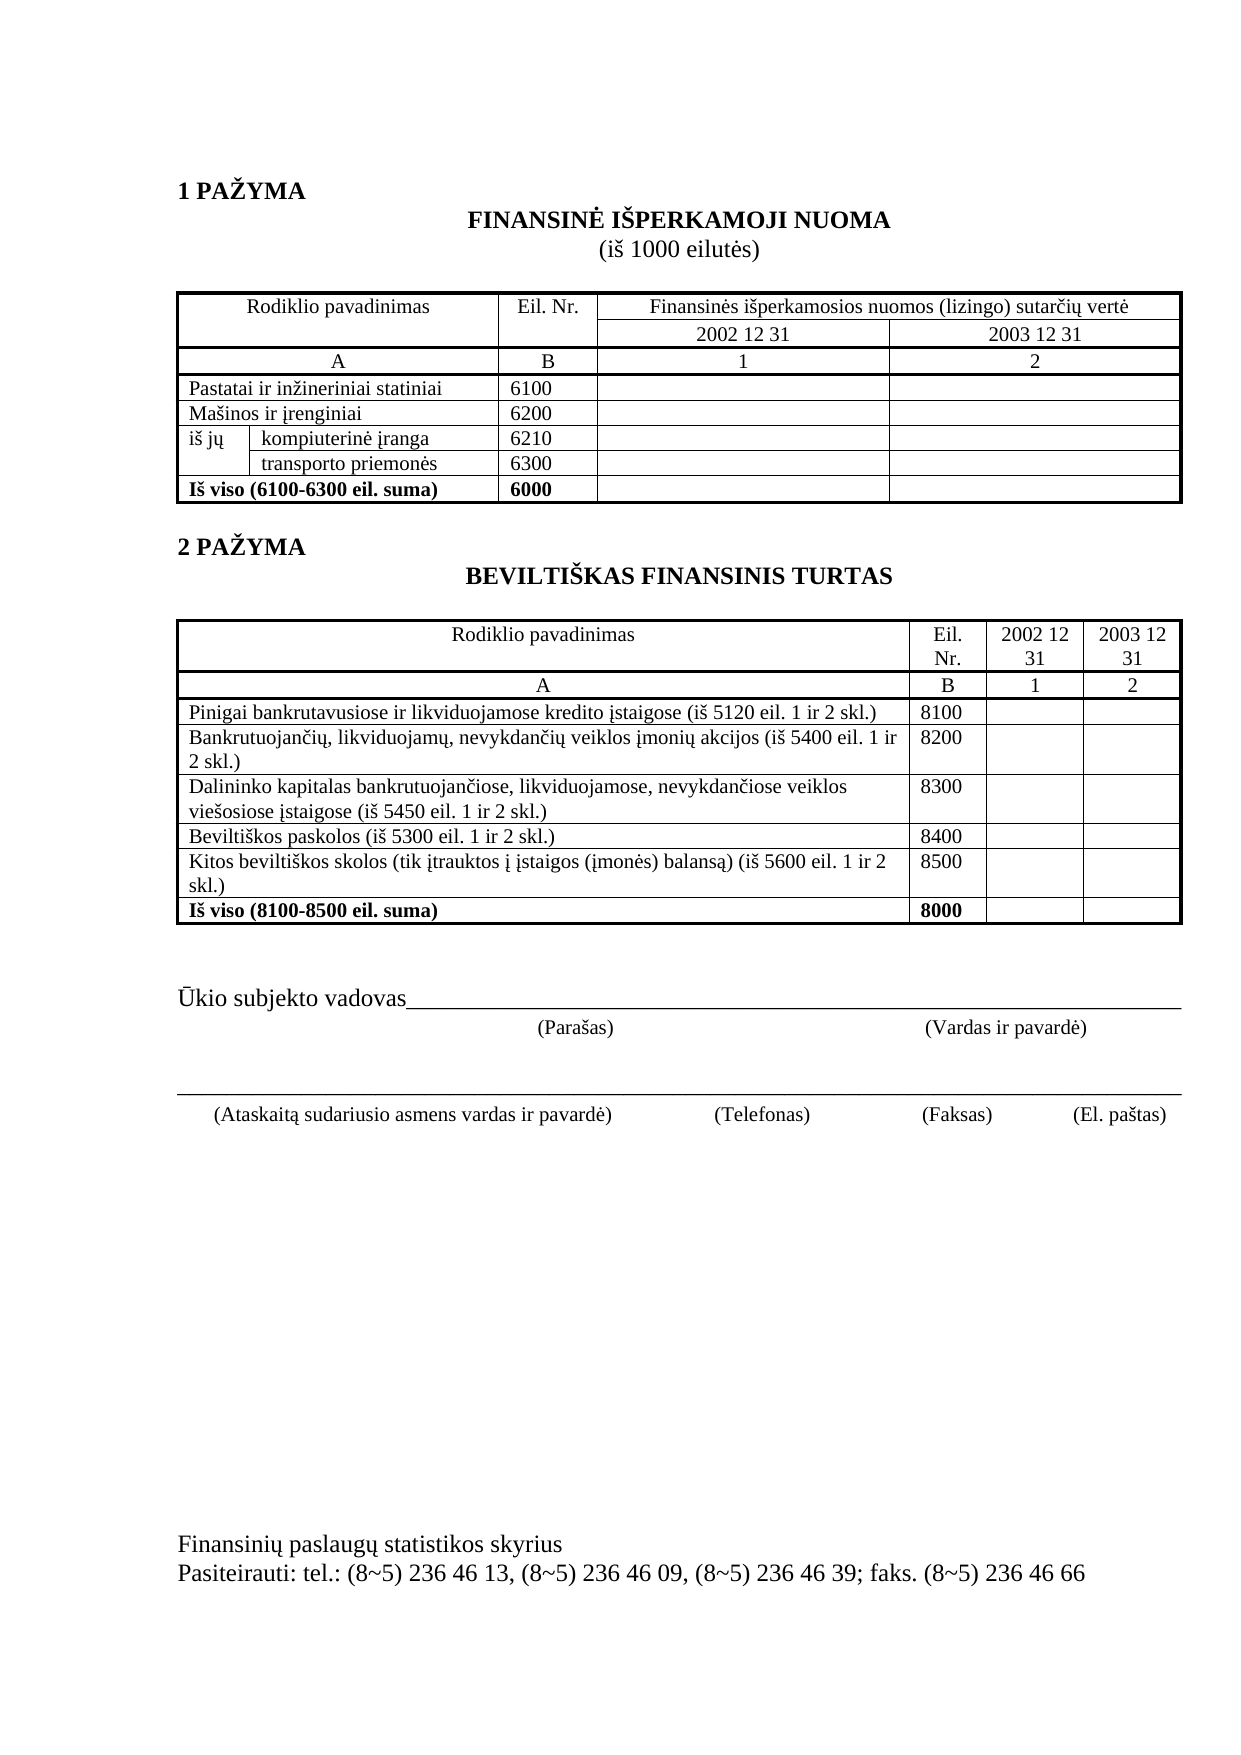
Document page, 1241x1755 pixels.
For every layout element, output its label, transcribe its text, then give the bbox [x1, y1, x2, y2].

table_cell 2002 12 31 [598, 320, 889, 346]
table_cell [890, 451, 1179, 475]
table_cell A [179, 349, 498, 373]
table_cell 6210 [499, 426, 597, 450]
table_cell 6300 [499, 451, 597, 475]
table_cell 6000 [499, 476, 597, 501]
table_cell 2 [1084, 673, 1179, 697]
table_cell Iš viso (8100-8500 eil. suma) [179, 898, 909, 922]
table_cell [890, 426, 1179, 450]
table_cell [987, 725, 1083, 773]
table_cell iš jų [179, 426, 249, 475]
table_header 2003 12 31 [1084, 622, 1179, 670]
table_cell Dalininko kapitalas bankrutuojančiose, likviduojamose, nevykdančiose veiklos viešosiose įstaigose (iš 5450 eil. 1 ir 2 skl.) [179, 775, 909, 823]
table_cell 8400 [910, 824, 986, 848]
table_cell Iš viso (6100-6300 eil. suma) [179, 476, 498, 501]
table_cell [598, 451, 889, 475]
table_cell Pinigai bankrutavusiose ir likviduojamose kredito įstaigose (iš 5120 eil. 1 ir 2 skl.) [179, 700, 909, 724]
table_cell [987, 700, 1083, 724]
table_cell [987, 849, 1083, 897]
table_cell Pastatai ir inžineriniai statiniai [179, 376, 498, 400]
table_cell [987, 898, 1083, 922]
table_header Eil. Nr. [499, 295, 597, 346]
table_cell 1 [598, 349, 889, 373]
table_cell [1084, 775, 1179, 823]
table_cell Kitos beviltiškos skolos (tik įtrauktos į įstaigos (įmonės) balansą) (iš 5600 eil. 1 ir 2 skl.) [179, 849, 909, 897]
table_header Finansinės išperkamosios nuomos (lizingo) sutarčių vertė [598, 295, 1179, 318]
table_cell [1084, 898, 1179, 922]
table_cell Beviltiškos paskolos (iš 5300 eil. 1 ir 2 skl.) [179, 824, 909, 848]
table_cell 8100 [910, 700, 986, 724]
table_cell [890, 376, 1179, 400]
table_cell 1 [987, 673, 1083, 697]
table_cell B [910, 673, 986, 697]
table_cell 6200 [499, 401, 597, 425]
text (Parašas) (Vardas ir pavardė) [177, 1011, 1181, 1040]
table_cell [598, 401, 889, 425]
text (iš 1000 eilutės) [177, 234, 1181, 263]
table_cell B [499, 349, 597, 373]
table_cell [598, 376, 889, 400]
table_cell [890, 401, 1179, 425]
table_cell Bankrutuojančių, likviduojamų, nevykdančių veiklos įmonių akcijos (iš 5400 eil. 1 ir 2 skl.) [179, 725, 909, 773]
table_cell [1084, 849, 1179, 897]
table_cell [598, 426, 889, 450]
table_header Rodiklio pavadinimas [179, 295, 498, 346]
table_cell 8200 [910, 725, 986, 773]
text Finansinių paslaugų statistikos skyrius [177, 1529, 1181, 1558]
text 2 PAŽYMA [177, 532, 1181, 561]
table_cell 2003 12 31 [890, 320, 1179, 346]
table_cell 2 [890, 349, 1179, 373]
table_cell A [179, 673, 909, 697]
table_cell [1084, 824, 1179, 848]
table_cell [598, 476, 889, 501]
text 1 PAŽYMA [177, 176, 1181, 205]
table_header Rodiklio pavadinimas [179, 622, 909, 670]
table_header 2002 12 31 [987, 622, 1083, 670]
table_cell 8000 [910, 898, 986, 922]
table_cell 8500 [910, 849, 986, 897]
table_header Eil. Nr. [910, 622, 986, 670]
table_cell Mašinos ir įrenginiai [179, 401, 498, 425]
table_cell [987, 775, 1083, 823]
text (Ataskaitą sudariusio asmens vardas ir pavardė) (Telefonas) (Faksas) (El. paštas) [177, 1098, 1181, 1126]
table_cell [1084, 725, 1179, 773]
text FINANSINĖ IŠPERKAMOJI NUOMA [177, 205, 1181, 234]
table_cell kompiuterinė įranga [250, 426, 498, 450]
table_cell 6100 [499, 376, 597, 400]
table_cell [890, 476, 1179, 501]
table_cell 8300 [910, 775, 986, 823]
text Pasiteirauti: tel.: (8~5) 236 46 13, (8~5) 236 46 09, (8~5) 236 46 39; faks. (8~5) 236 46 66 [177, 1558, 1181, 1586]
table_cell [987, 824, 1083, 848]
table_cell transporto priemonės [250, 451, 498, 475]
text Ūkio subjekto vadovas [177, 983, 1181, 1011]
text BEVILTIŠKAS FINANSINIS TURTAS [177, 561, 1181, 590]
table_cell [1084, 700, 1179, 724]
